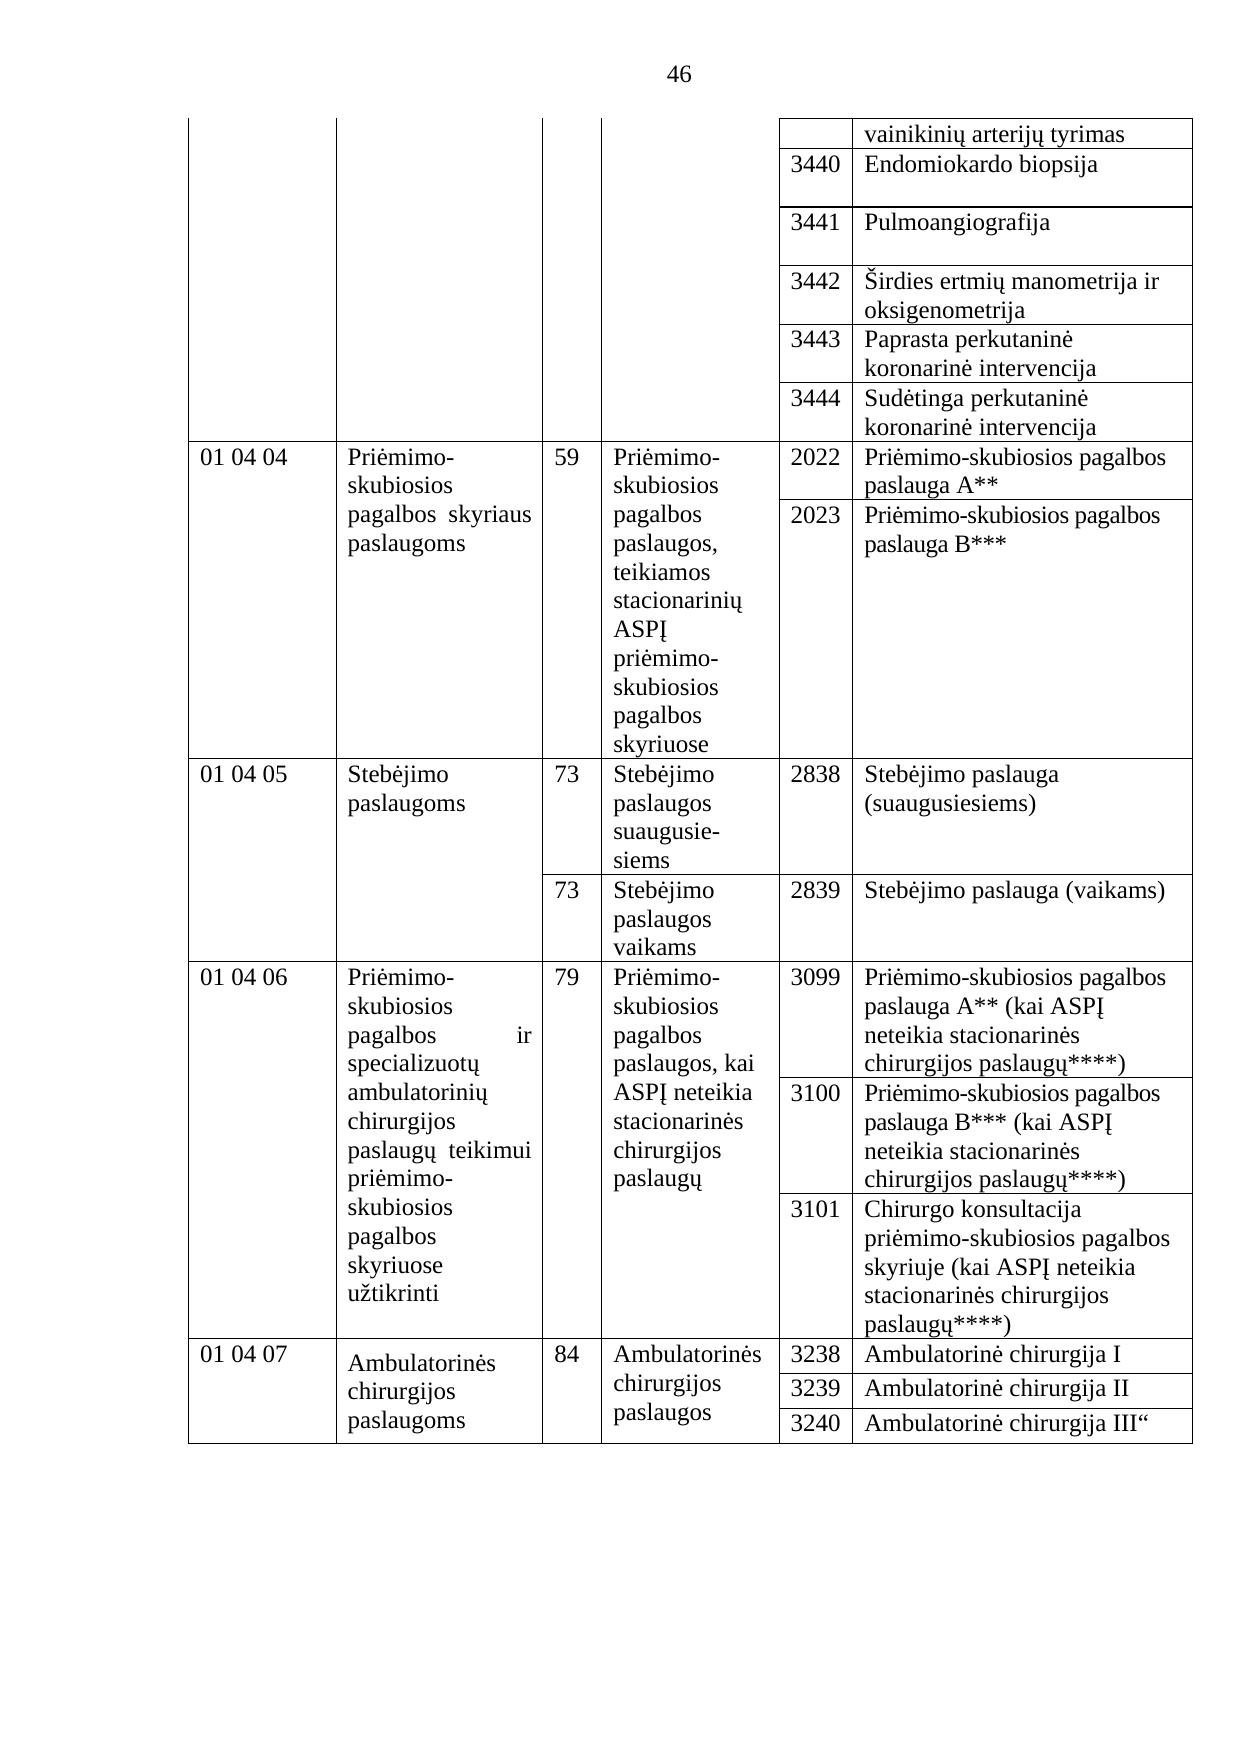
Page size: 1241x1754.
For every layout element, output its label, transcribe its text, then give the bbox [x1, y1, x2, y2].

table_cell 84 [543, 1339, 601, 1407]
table_cell [602, 382, 779, 441]
table_cell 59 [543, 442, 601, 758]
table_cell [543, 206, 601, 265]
table_cell Stebėjimo paslauga (vaikams) [853, 875, 1192, 961]
table_cell Širdies ertmių manometrija ir oksigenometrija [853, 266, 1192, 323]
table_cell Endomiokardo biopsija [853, 149, 1192, 206]
table_cell Ambulatorinė chirurgija II [853, 1374, 1192, 1407]
table_cell 79 [543, 962, 601, 1077]
table_cell [337, 118, 542, 382]
table_cell [543, 148, 601, 206]
table_cell [602, 265, 779, 323]
table_cell 01 04 06 [189, 962, 336, 1077]
table_cell [189, 324, 336, 382]
table_cell 01 04 04 [189, 442, 336, 758]
table_cell [189, 118, 336, 148]
table_cell 73 [543, 759, 601, 874]
table_cell [337, 382, 542, 441]
table_cell Stebėjimo paslaugos suaugusie-siems [602, 759, 779, 874]
table_cell [543, 324, 601, 382]
table_cell 3440 [780, 149, 852, 206]
table_cell Sudėtinga perkutaninė koronarinė intervencija [853, 383, 1192, 441]
table_cell [602, 324, 779, 382]
table_cell Ambulatorinė chirurgija I [853, 1339, 1192, 1372]
table_cell 2022 [780, 442, 852, 499]
table_cell Priėmimo-skubiosios pagalbos paslauga B*** [853, 500, 1192, 758]
table_cell 3099 [780, 962, 852, 1077]
table_cell [189, 874, 336, 961]
table_cell 3239 [780, 1374, 852, 1407]
table_cell [543, 1077, 601, 1193]
table_cell [602, 206, 779, 265]
table_cell 3101 [780, 1194, 852, 1338]
table_cell [543, 118, 601, 148]
table_cell 3442 [780, 266, 852, 323]
table_cell Priėmimo-skubiosios pagalbos paslaugos, teikiamos stacionarinių ASPĮ priėmimo-skubiosios pagalbos skyriuose [602, 442, 779, 758]
table_cell 2839 [780, 875, 852, 961]
table_cell [543, 1408, 601, 1442]
table_cell Stebėjimo paslauga (suaugusiesiems) [853, 759, 1192, 874]
table_cell Priėmimo-skubiosios pagalbos paslauga A** [853, 442, 1192, 499]
table_cell [189, 206, 336, 265]
table_cell [543, 382, 601, 441]
table_cell 2023 [780, 500, 852, 758]
table_cell [543, 1193, 601, 1338]
table_cell [189, 148, 336, 206]
table_cell Priėmimo-skubiosios pagalbos paslaugos, kai ASPĮ neteikia stacionarinės chirurgijos paslaugų [602, 962, 779, 1193]
table_cell Priėmimo-skubiosios pagalbos ir specializuotų ambulatorinių chirurgijos paslaugų teikimui priėmimo-skubiosios pagalbos skyriuose užtikrinti [337, 962, 542, 1338]
table_cell vainikinių arterijų tyrimas [853, 119, 1192, 148]
table_cell Priėmimo-skubiosios pagalbos paslauga A** (kai ASPĮ neteikia stacionarinės chirurgijos paslaugų****) [853, 962, 1192, 1077]
table_cell Stebėjimo paslaugoms [337, 759, 542, 874]
table_cell Ambulatorinė chirurgija III“ [853, 1409, 1192, 1442]
table_cell 3100 [780, 1078, 852, 1193]
table_cell Stebėjimo paslaugos vaikams [602, 875, 779, 961]
table_cell 3441 [780, 208, 852, 265]
table_cell 2838 [780, 759, 852, 874]
table_cell Chirurgo konsultacija priėmimo-skubiosios pagalbos skyriuje (kai ASPĮ neteikia stacionarinės chirurgijos paslaugų****) [853, 1194, 1192, 1338]
table_cell Ambulatorinės chirurgijos paslaugos [602, 1339, 779, 1442]
table_cell [189, 265, 336, 323]
table_cell Ambulatorinės chirurgijos paslaugoms [337, 1339, 542, 1442]
table_cell Priėmimo-skubiosios pagalbos paslauga B*** (kai ASPĮ neteikia stacionarinės chirurgijos paslaugų****) [853, 1078, 1192, 1193]
table_cell 01 04 07 [189, 1339, 336, 1442]
table_cell [189, 1193, 336, 1338]
table_cell [602, 1193, 779, 1338]
table_cell [602, 148, 779, 206]
table_cell [189, 1077, 336, 1193]
table_cell 3444 [780, 383, 852, 441]
table_cell 01 04 05 [189, 759, 336, 874]
table_cell 3238 [780, 1339, 852, 1372]
table_cell [780, 119, 852, 148]
table_cell Paprasta perkutaninė koronarinė intervencija [853, 325, 1192, 382]
table_cell 73 [543, 875, 601, 961]
table_cell [337, 874, 542, 961]
table_cell 3443 [780, 325, 852, 382]
table_cell Pulmoangiografija [853, 208, 1192, 265]
table_cell Priėmimo-skubiosios pagalbos skyriaus paslaugoms [337, 442, 542, 758]
table_cell 3240 [780, 1409, 852, 1442]
table_cell [543, 265, 601, 323]
table_cell [189, 382, 336, 441]
table_cell [602, 118, 779, 148]
